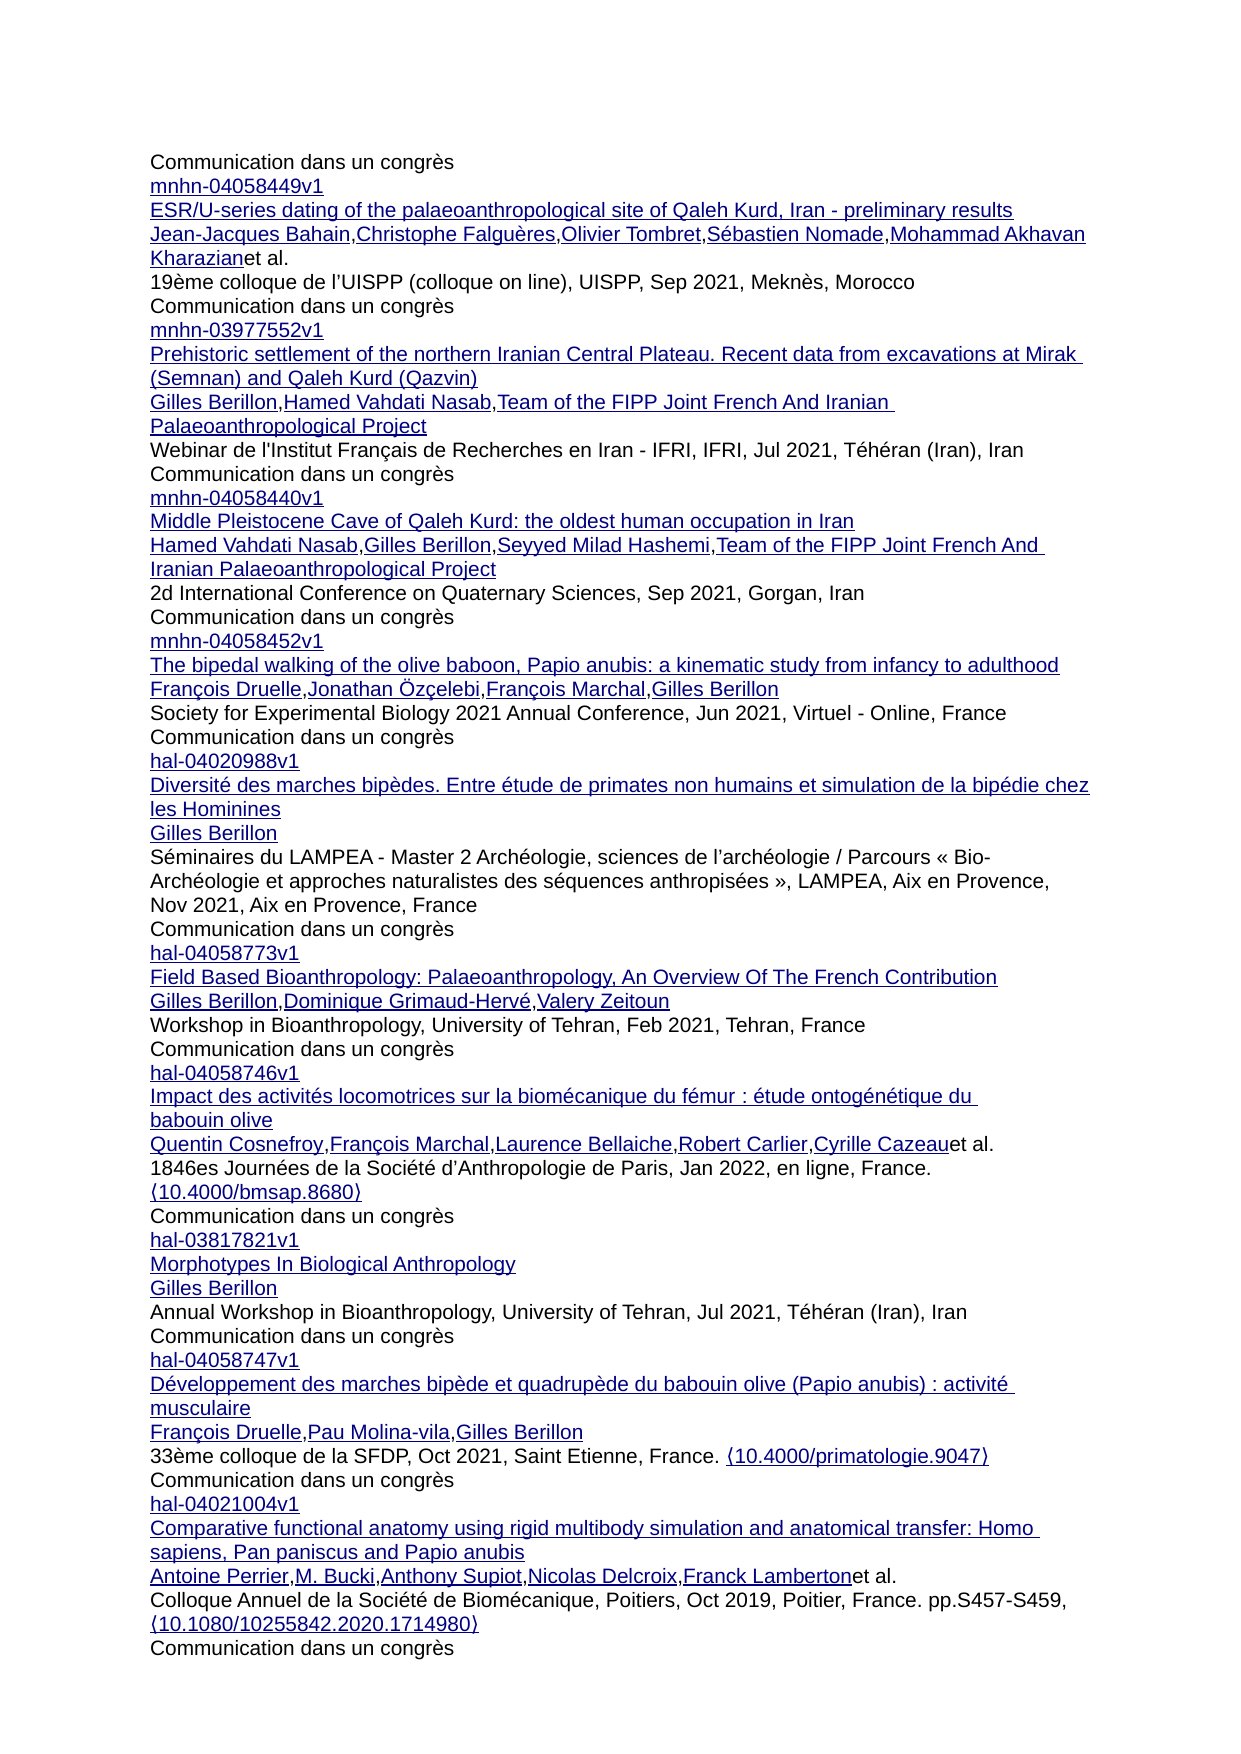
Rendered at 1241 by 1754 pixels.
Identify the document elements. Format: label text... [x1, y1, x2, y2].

table_cell Middle Pleistocene Cave of Qaleh Kurd: the oldest human occupation in Iran Hamed Vahdati Nasab,Gilles Berillon,Seyyed Milad Hashemi,Team of the FIPP Joint French And Iranian Palaeoanthropological Project 2d International Conference on Quaternary Sciences, Sep 2021, Gorgan, Iran Communication dans un congrès mnhn-04058452v1 [150, 509, 1090, 653]
table_cell Développement des marches bipède et quadrupède du babouin olive (Papio anubis) : activité musculaire François Druelle,Pau Molina‐vila,Gilles Berillon 33ème colloque de la SFDP, Oct 2021, Saint Etienne, France. ⟨10.4000/primatologie.9047⟩ Communication dans un congrès hal-04021004v1 [150, 1372, 1090, 1516]
table_cell Field Based Bioanthropology: Palaeoanthropology, An Overview Of The French Contribution Gilles Berillon,Dominique Grimaud-Hervé,Valery Zeitoun Workshop in Bioanthropology, University of Tehran, Feb 2021, Tehran, France Communication dans un congrès hal-04058746v1 [150, 965, 1090, 1084]
table_cell Prehistoric settlement of the northern Iranian Central Plateau. Recent data from excavations at Mirak (Semnan) and Qaleh Kurd (Qazvin) Gilles Berillon,Hamed Vahdati Nasab,Team of the FIPP Joint French And Iranian Palaeoanthropological Project Webinar de l'Institut Français de Recherches en Iran - IFRI, IFRI, Jul 2021, Téhéran (Iran), Iran Communication dans un congrès mnhn-04058440v1 [150, 342, 1090, 509]
table_cell Communication dans un congrès mnhn-04058449v1 [150, 150, 1090, 198]
table_cell Impact des activités locomotrices sur la biomécanique du fémur : étude ontogénétique du babouin olive Quentin Cosnefroy,François Marchal,Laurence Bellaiche,Robert Carlier,Cyrille Cazeauet al. 1846es Journées de la Société d’Anthropologie de Paris, Jan 2022, en ligne, France. ⟨10.4000/bmsap.8680⟩ Communication dans un congrès hal-03817821v1 [150, 1084, 1090, 1252]
table_cell Diversité des marches bipèdes. Entre étude de primates non humains et simulation de la bipédie chez [150, 773, 1090, 794]
table_cell The bipedal walking of the olive baboon, Papio anubis: a kinematic study from infancy to adulthood François Druelle,Jonathan Özçelebi,François Marchal,Gilles Berillon Society for Experimental Biology 2021 Annual Conference, Jun 2021, Virtuel - Online, France Communication dans un congrès hal-04020988v1 [150, 653, 1090, 773]
table_cell les Hominines Gilles Berillon Séminaires du LAMPEA - Master 2 Archéologie, sciences de l’archéologie / Parcours « Bio-Archéologie et approches naturalistes des séquences anthropisées », LAMPEA, Aix en Provence, Nov 2021, Aix en Provence, France Communication dans un congrès hal-04058773v1 [150, 795, 1090, 964]
table_cell Morphotypes In Biological Anthropology Gilles Berillon Annual Workshop in Bioanthropology, University of Tehran, Jul 2021, Téhéran (Iran), Iran Communication dans un congrès hal-04058747v1 [150, 1252, 1090, 1372]
table_cell Comparative functional anatomy using rigid multibody simulation and anatomical transfer: Homo sapiens, Pan paniscus and Papio anubis Antoine Perrier,M. Bucki,Anthony Supiot,Nicolas Delcroix,Franck Lambertonet al. Colloque Annuel de la Société de Biomécanique, Poitiers, Oct 2019, Poitier, France. pp.S457-S459, ⟨10.1080/10255842.2020.1714980⟩ Communication dans un congrès [150, 1516, 1090, 1659]
table_cell ESR/U-series dating of the palaeoanthropological site of Qaleh Kurd, Iran - preliminary results Jean-Jacques Bahain,Christophe Falguères,Olivier Tombret,Sébastien Nomade,Mohammad Akhavan Kharazianet al. 19ème colloque de l’UISPP (colloque on line), UISPP, Sep 2021, Meknès, Morocco Communication dans un congrès mnhn-03977552v1 [150, 198, 1090, 342]
